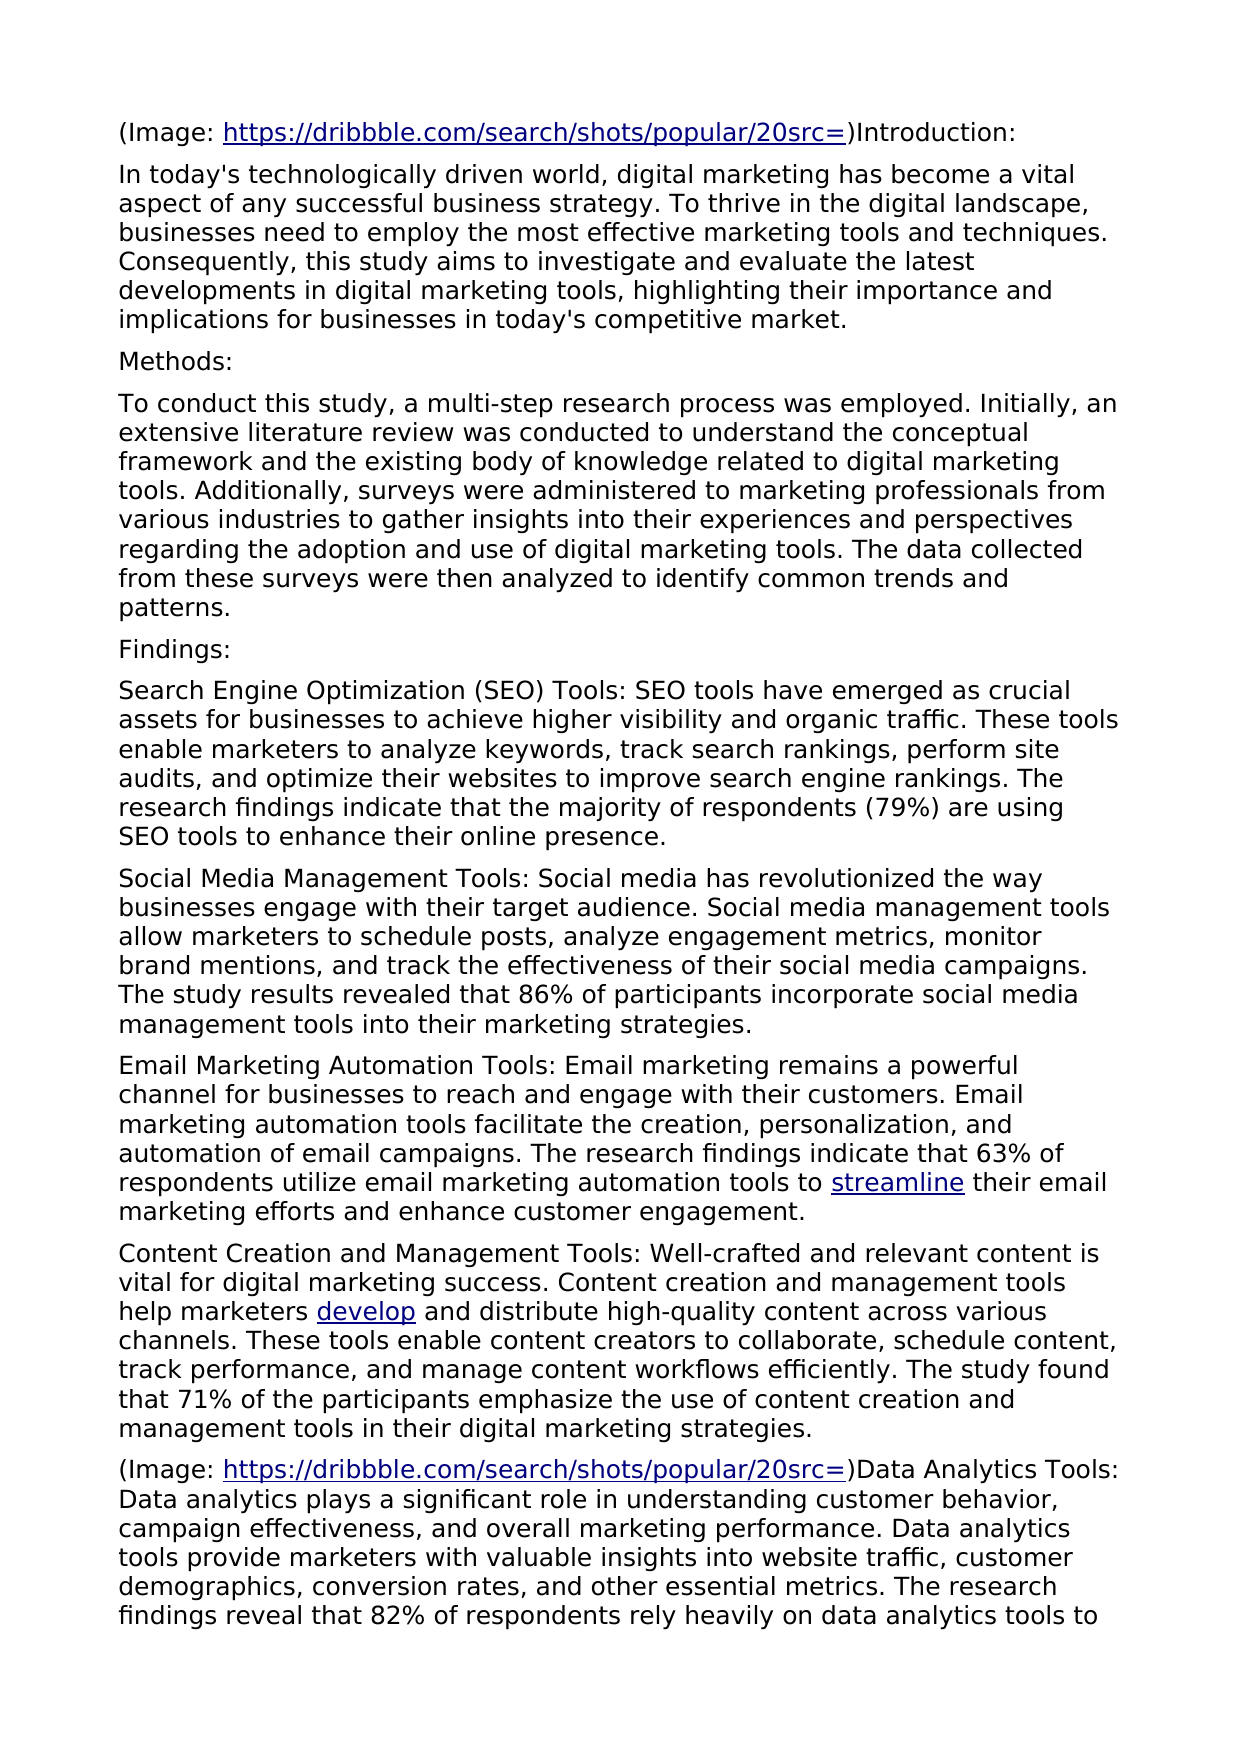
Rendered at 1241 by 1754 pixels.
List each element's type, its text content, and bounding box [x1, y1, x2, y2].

text Email Marketing Automation Tools: Email marketing remains a powerful channel for businesses to reach and engage with their customers. Email marketing automation tools facilitate the creation, personalization, and automation of email campaigns. The research findings indicate that 63% of respondents utilize email marketing automation tools to streamline their email marketing efforts and enhance customer engagement. [118, 1051, 1122, 1226]
text Social Media Management Tools: Social media has revolutionized the way businesses engage with their target audience. Social media management tools allow marketers to schedule posts, analyze engagement metrics, monitor brand mentions, and track the effectiveness of their social media campaigns. The study results revealed that 86% of participants incorporate social media management tools into their marketing strategies. [118, 864, 1122, 1039]
text Findings: [118, 635, 1122, 664]
text (Image: https://dribbble.com/search/shots/popular/20src=)Data Analytics Tools: Data analytics plays a significant role in understanding customer behavior, campaign effectiveness, and overall marketing performance. Data analytics tools provide marketers with valuable insights into website traffic, customer demographics, conversion rates, and other essential metrics. The research findings reveal that 82% of respondents rely heavily on data analytics tools to [118, 1456, 1122, 1631]
text Methods: [118, 347, 1122, 376]
text (Image: https://dribbble.com/search/shots/popular/20src=)Introduction: [118, 118, 1122, 147]
text Search Engine Optimization (SEO) Tools: SEO tools have emerged as crucial assets for businesses to achieve higher visibility and organic traffic. These tools enable marketers to analyze keywords, track search rankings, perform site audits, and optimize their websites to improve search engine rankings. The research findings indicate that the majority of respondents (79%) are using SEO tools to enhance their online presence. [118, 676, 1122, 851]
text Content Creation and Management Tools: Well-crafted and relevant content is vital for digital marketing success. Content creation and management tools help marketers develop and distribute high-quality content across various channels. These tools enable content creators to collaborate, schedule content, track performance, and manage content workflows efficiently. The study found that 71% of the participants emphasize the use of content creation and management tools in their digital marketing strategies. [118, 1239, 1122, 1443]
text In today's technologically driven world, digital marketing has become a vital aspect of any successful business strategy. To thrive in the digital landscape, businesses need to employ the most effective marketing tools and techniques. Consequently, this study aims to investigate and evaluate the latest developments in digital marketing tools, highlighting their importance and implications for businesses in today's competitive market. [118, 160, 1122, 335]
text To conduct this study, a multi-step research process was employed. Initially, an extensive literature review was conducted to understand the conceptual framework and the existing body of knowledge related to digital marketing tools. Additionally, surveys were administered to marketing professionals from various industries to gather insights into their experiences and perspectives regarding the adoption and use of digital marketing tools. The data collected from these surveys were then analyzed to identify common trends and patterns. [118, 389, 1122, 622]
